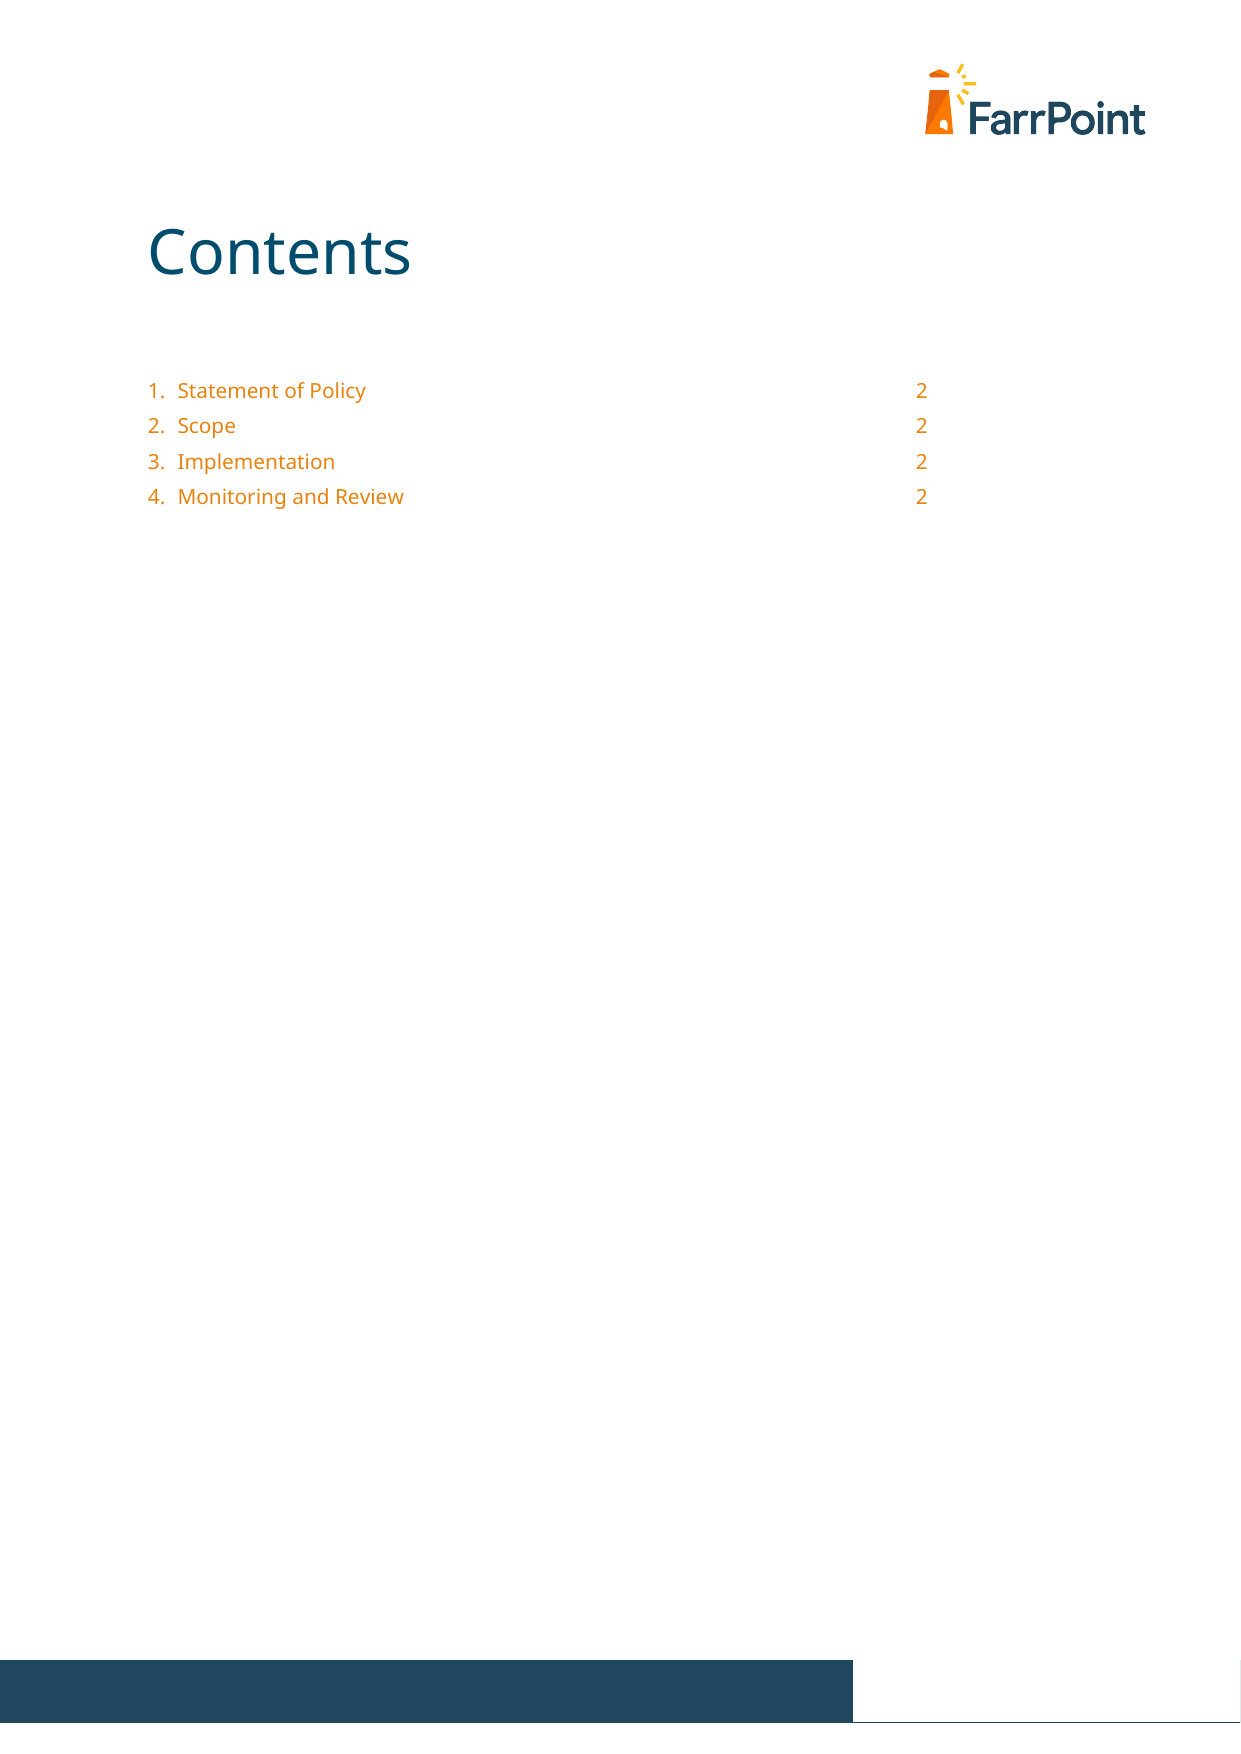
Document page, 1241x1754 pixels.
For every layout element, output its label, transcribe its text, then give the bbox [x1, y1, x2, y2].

text 3. Implementation 2 [148, 451, 1122, 474]
text 4. Monitoring and Review 2 [148, 486, 1122, 509]
subtitle Contents [118, 224, 1122, 287]
text 1. Statement of Policy 2 [148, 380, 1122, 403]
text 2. Scope 2 [148, 415, 1122, 438]
